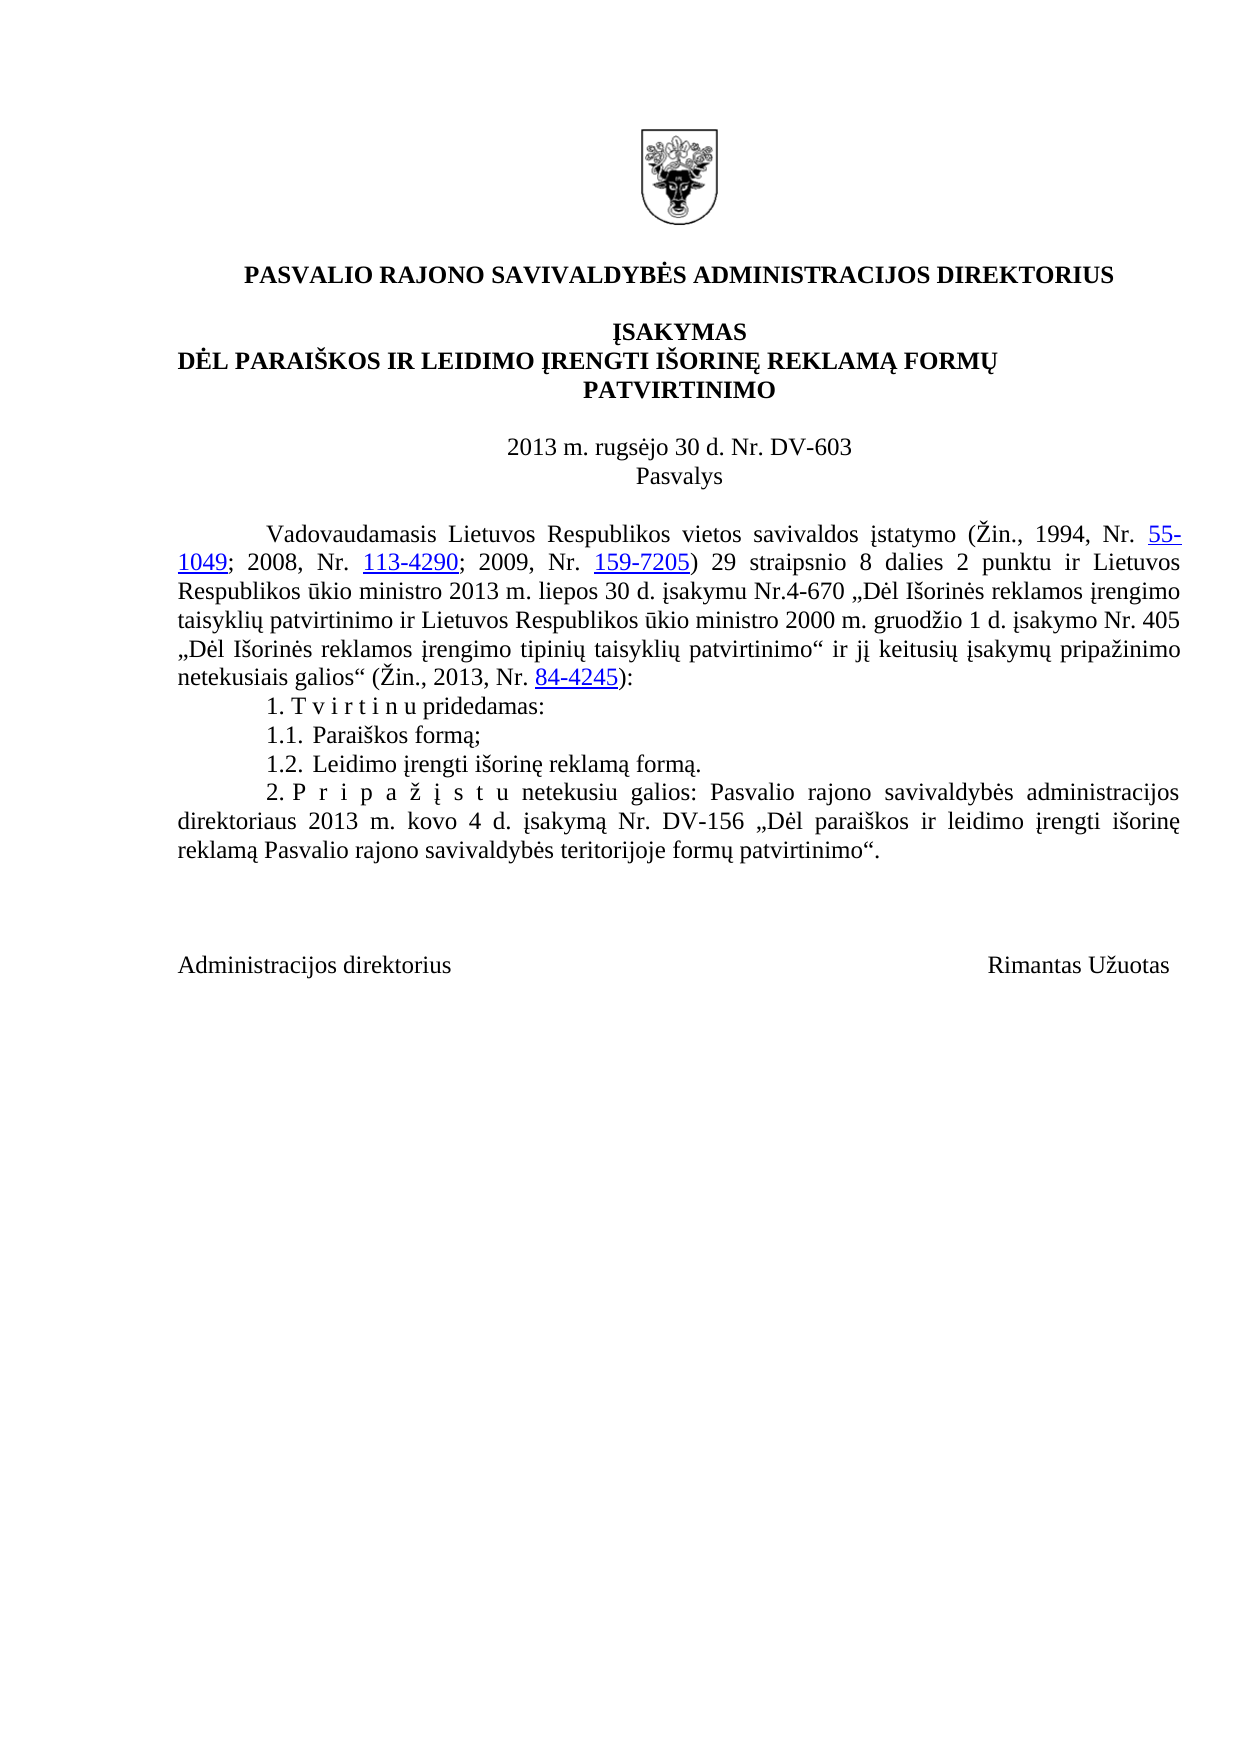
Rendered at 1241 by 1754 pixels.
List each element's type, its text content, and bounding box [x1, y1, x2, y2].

text 2013 m. rugsėjo 30 d. Nr. DV-603 [177, 432, 1181, 461]
text 1.2. Leidimo įrengti išorinę reklamą formą. [177, 749, 1181, 777]
text 1.1. Paraiškos formą; [177, 720, 1181, 749]
text DĖL PARAIŠKOS IR LEIDIMO ĮRENGTI IŠORINĘ REKLAMĄ FORMŲ PATVIRTINIMO [177, 346, 1181, 404]
text 1. T v i r t i n u pridedamas: [177, 691, 1181, 720]
text Administracijos direktorius Rimantas Užuotas [177, 950, 1181, 979]
text Pasvalys [177, 461, 1181, 490]
text 2. P r i p a ž į s t u netekusiu galios: Pasvalio rajono savivaldybės administracijos direktoriaus 2013 m. kovo 4 d. įsakymą Nr. DV-156 „Dėl paraiškos ir leidimo įrengti išorinę reklamą Pasvalio rajono savivaldybės teritorijoje formų patvirtinimo“. [177, 777, 1181, 864]
text Vadovaudamasis Lietuvos Respublikos vietos savivaldos įstatymo (Žin., 1994, Nr. 55-1049; 2008, Nr. 113-4290; 2009, Nr. 159-7205) 29 straipsnio 8 dalies 2 punktu ir Lietuvos Respublikos ūkio ministro 2013 m. liepos 30 d. įsakymu Nr.4-670 „Dėl Išorinės reklamos įrengimo taisyklių patvirtinimo ir Lietuvos Respublikos ūkio ministro 2000 m. gruodžio 1 d. įsakymo Nr. 405 „Dėl Išorinės reklamos įrengimo tipinių taisyklių patvirtinimo“ ir jį keitusių įsakymų pripažinimo netekusiais galios“ (Žin., 2013, Nr. 84-4245): [177, 519, 1181, 691]
text PASVALIO RAJONO SAVIVALDYBĖS ADMINISTRACIJOS DIREKTORIUS [177, 260, 1181, 289]
text ĮSAKYMAS [177, 317, 1181, 346]
